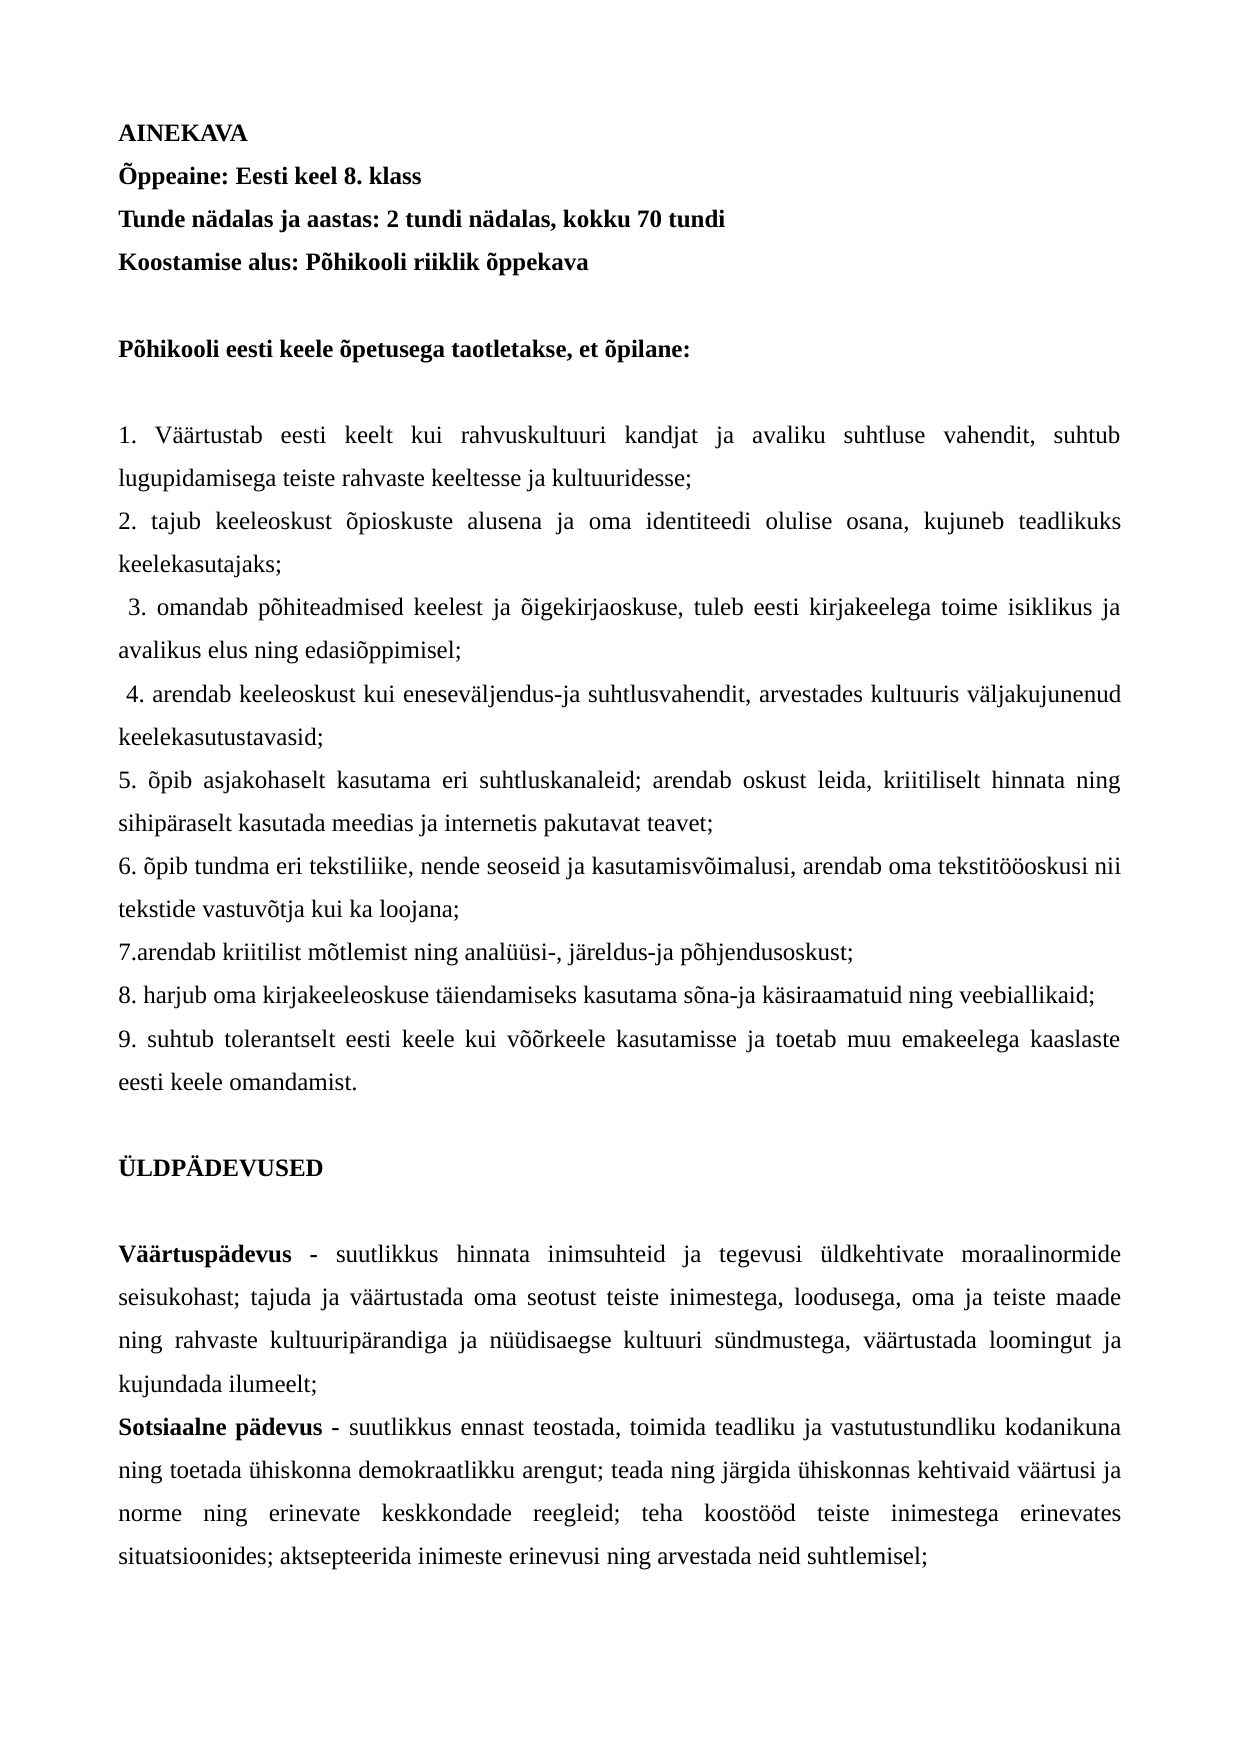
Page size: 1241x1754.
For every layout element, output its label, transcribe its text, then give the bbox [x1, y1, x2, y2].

text 4. arendab keeleoskust kui eneseväljendus-ja suhtlusvahendit, arvestades kultuuris väljakujunenud keelekasutustavasid; [118, 679, 1122, 751]
text Koostamise alus: Põhikooli riiklik õppekava [118, 247, 1122, 276]
text 9. suhtub tolerantselt eesti keele kui võõrkeele kasutamisse ja toetab muu emakeelega kaaslaste eesti keele omandamist. [118, 1024, 1122, 1096]
text 2. tajub keeleoskust õpioskuste alusena ja oma identiteedi olulise osana, kujuneb teadlikuks keelekasutajaks; [118, 506, 1122, 578]
text Põhikooli eesti keele õpetusega taotletakse, et õpilane: [118, 334, 1122, 362]
text 7.arendab kriitilist mõtlemist ning analüüsi-, järeldus-ja põhjendusoskust; [118, 937, 1122, 966]
text Tunde nädalas ja aastas: 2 tundi nädalas, kokku 70 tundi [118, 204, 1122, 233]
text Õppeaine: Eesti keel 8. klass [118, 161, 1122, 190]
text ÜLDPÄDEVUSED [118, 1153, 1122, 1182]
text Sotsiaalne pädevus - suutlikkus ennast teostada, toimida teadliku ja vastutustundliku kodanikuna ning toetada ühiskonna demokraatlikku arengut; teada ning järgida ühiskonnas kehtivaid väärtusi ja norme ning erinevate keskkondade reegleid; teha koostööd teiste inimestega erinevates situatsioonides; aktsepteerida inimeste erinevusi ning arvestada neid suhtlemisel; [118, 1412, 1122, 1570]
text 8. harjub oma kirjakeeleoskuse täiendamiseks kasutama sõna-ja käsiraamatuid ning veebiallikaid; [118, 981, 1122, 1009]
text 5. õpib asjakohaselt kasutama eri suhtluskanaleid; arendab oskust leida, kriitiliselt hinnata ning sihipäraselt kasutada meedias ja internetis pakutavat teavet; [118, 765, 1122, 837]
text 6. õpib tundma eri tekstiliike, nende seoseid ja kasutamisvõimalusi, arendab oma tekstitööoskusi nii tekstide vastuvõtja kui ka loojana; [118, 851, 1122, 923]
text 1. Väärtustab eesti keelt kui rahvuskultuuri kandjat ja avaliku suhtluse vahendit, suhtub lugupidamisega teiste rahvaste keeltesse ja kultuuridesse; [118, 420, 1122, 492]
text Väärtuspädevus - suutlikkus hinnata inimsuhteid ja tegevusi üldkehtivate moraalinormide seisukohast; tajuda ja väärtustada oma seotust teiste inimestega, loodusega, oma ja teiste maade ning rahvaste kultuuripärandiga ja nüüdisaegse kultuuri sündmustega, väärtustada loomingut ja kujundada ilumeelt; [118, 1239, 1122, 1397]
text 3. omandab põhiteadmised keelest ja õigekirjaoskuse, tuleb eesti kirjakeelega toime isiklikus ja avalikus elus ning edasiõppimisel; [118, 592, 1122, 664]
text AINEKAVA [118, 118, 1122, 147]
